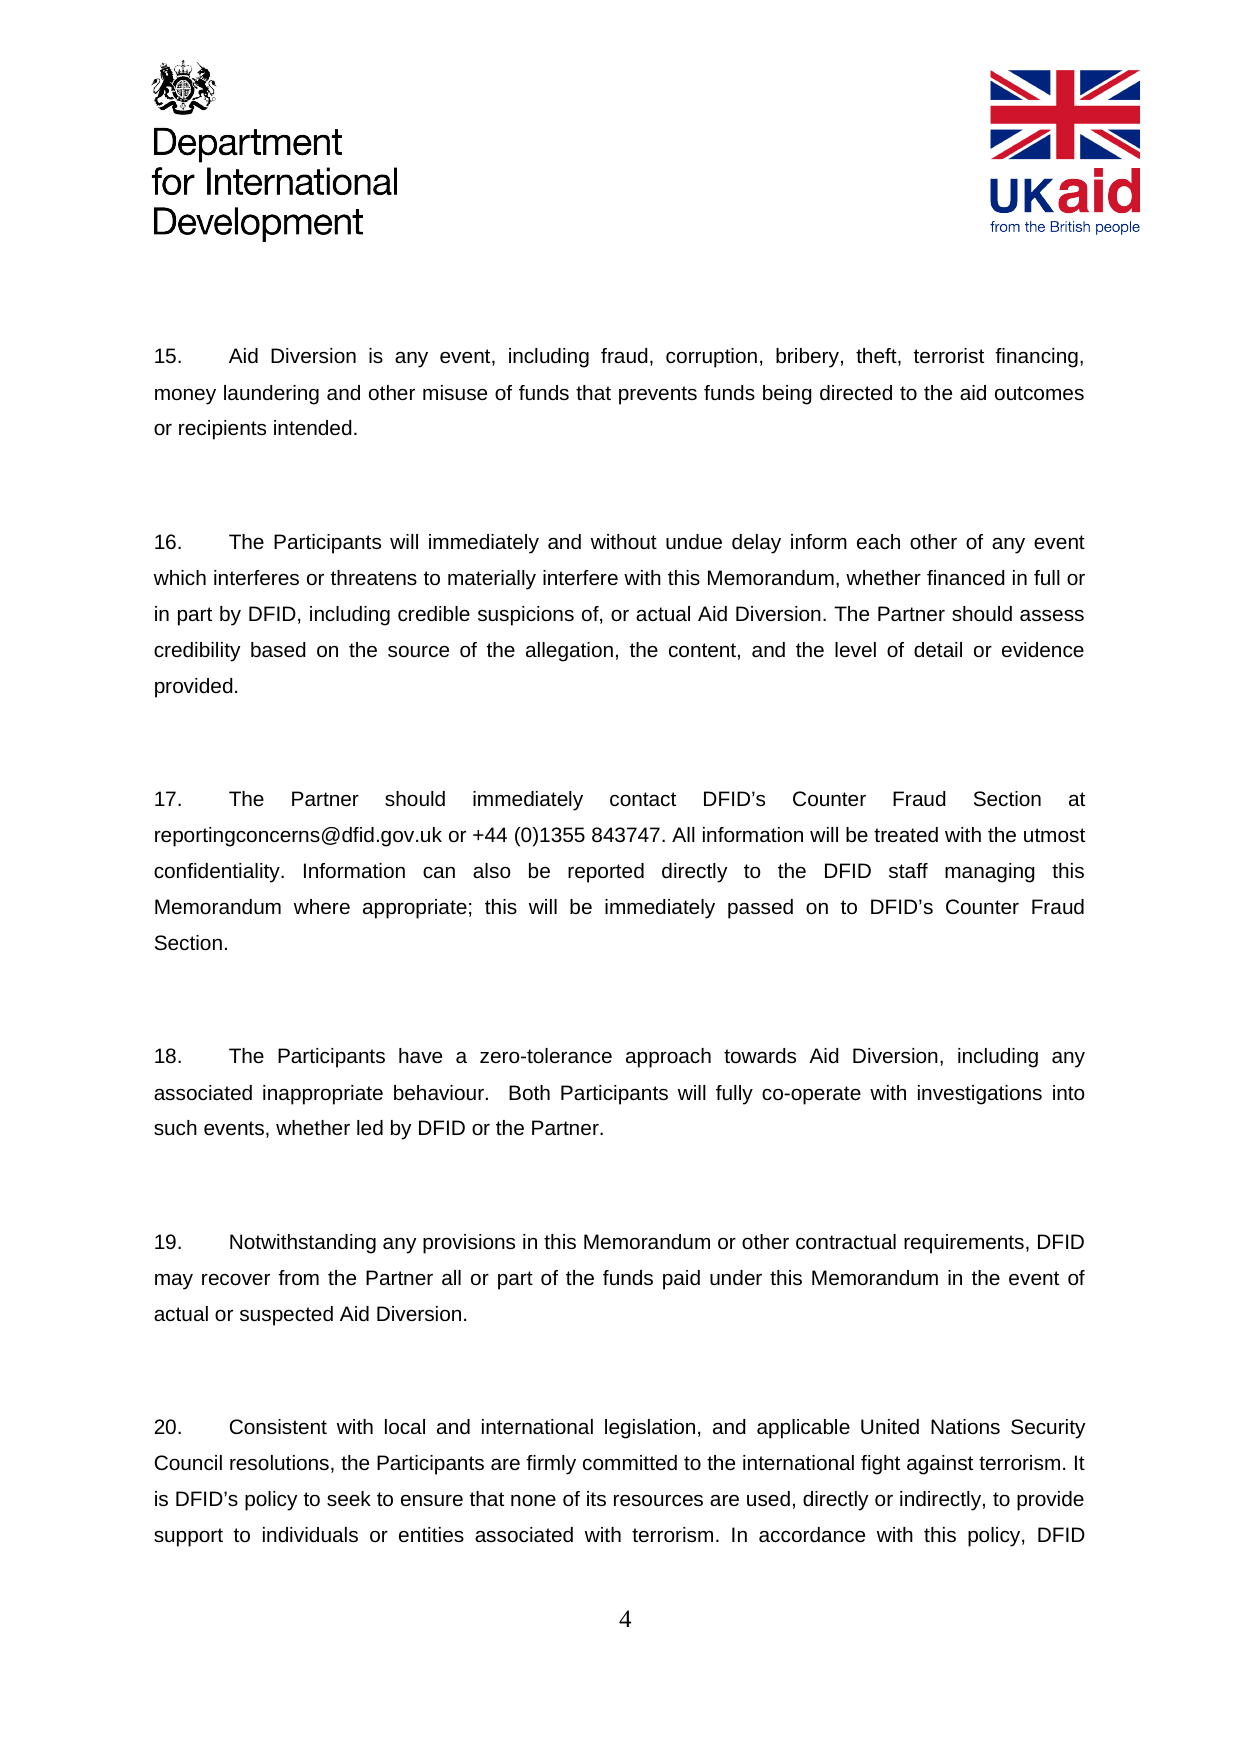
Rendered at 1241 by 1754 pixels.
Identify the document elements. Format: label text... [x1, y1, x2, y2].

list The Participants will immediately and without undue delay inform each other of any event which interferes or threatens to materially interfere with this Memorandum, whether financed in full or in part by DFID, including credible suspicions of, or actual Aid Diversion. The Partner should assess credibility based on the source of the allegation, the content, and the level of detail or evidence provided. [153, 530, 1087, 697]
list The Partner should immediately contact DFID’s Counter Fraud Section at reportingconcerns@dfid.gov.uk or +44 (0)1355 843747. All information will be treated with the utmost confidentiality. Information can also be reported directly to the DFID staff managing this Memorandum where appropriate; this will be immediately passed on to DFID’s Counter Fraud Section. [153, 787, 1087, 955]
list Consistent with local and international legislation, and applicable United Nations Security Council resolutions, the Participants are firmly committed to the international fight against terrorism. It is DFID’s policy to seek to ensure that none of its resources are used, directly or indirectly, to provide support to individuals or entities associated with terrorism. In accordance with this policy, DFID [153, 1415, 1087, 1547]
list Aid Diversion is any event, including fraud, corruption, bribery, theft, terrorist financing, money laundering and other misuse of funds that prevents funds being directed to the aid outcomes or recipients intended. [153, 344, 1087, 440]
list The Participants have a zero-tolerance approach towards Aid Diversion, including any associated inappropriate behaviour. Both Participants will fully co-operate with investigations into such events, whether led by DFID or the Partner. [153, 1044, 1087, 1140]
list Notwithstanding any provisions in this Memorandum or other contractual requirements, DFID may recover from the Partner all or part of the funds paid under this Memorandum in the event of actual or suspected Aid Diversion. [153, 1230, 1087, 1326]
